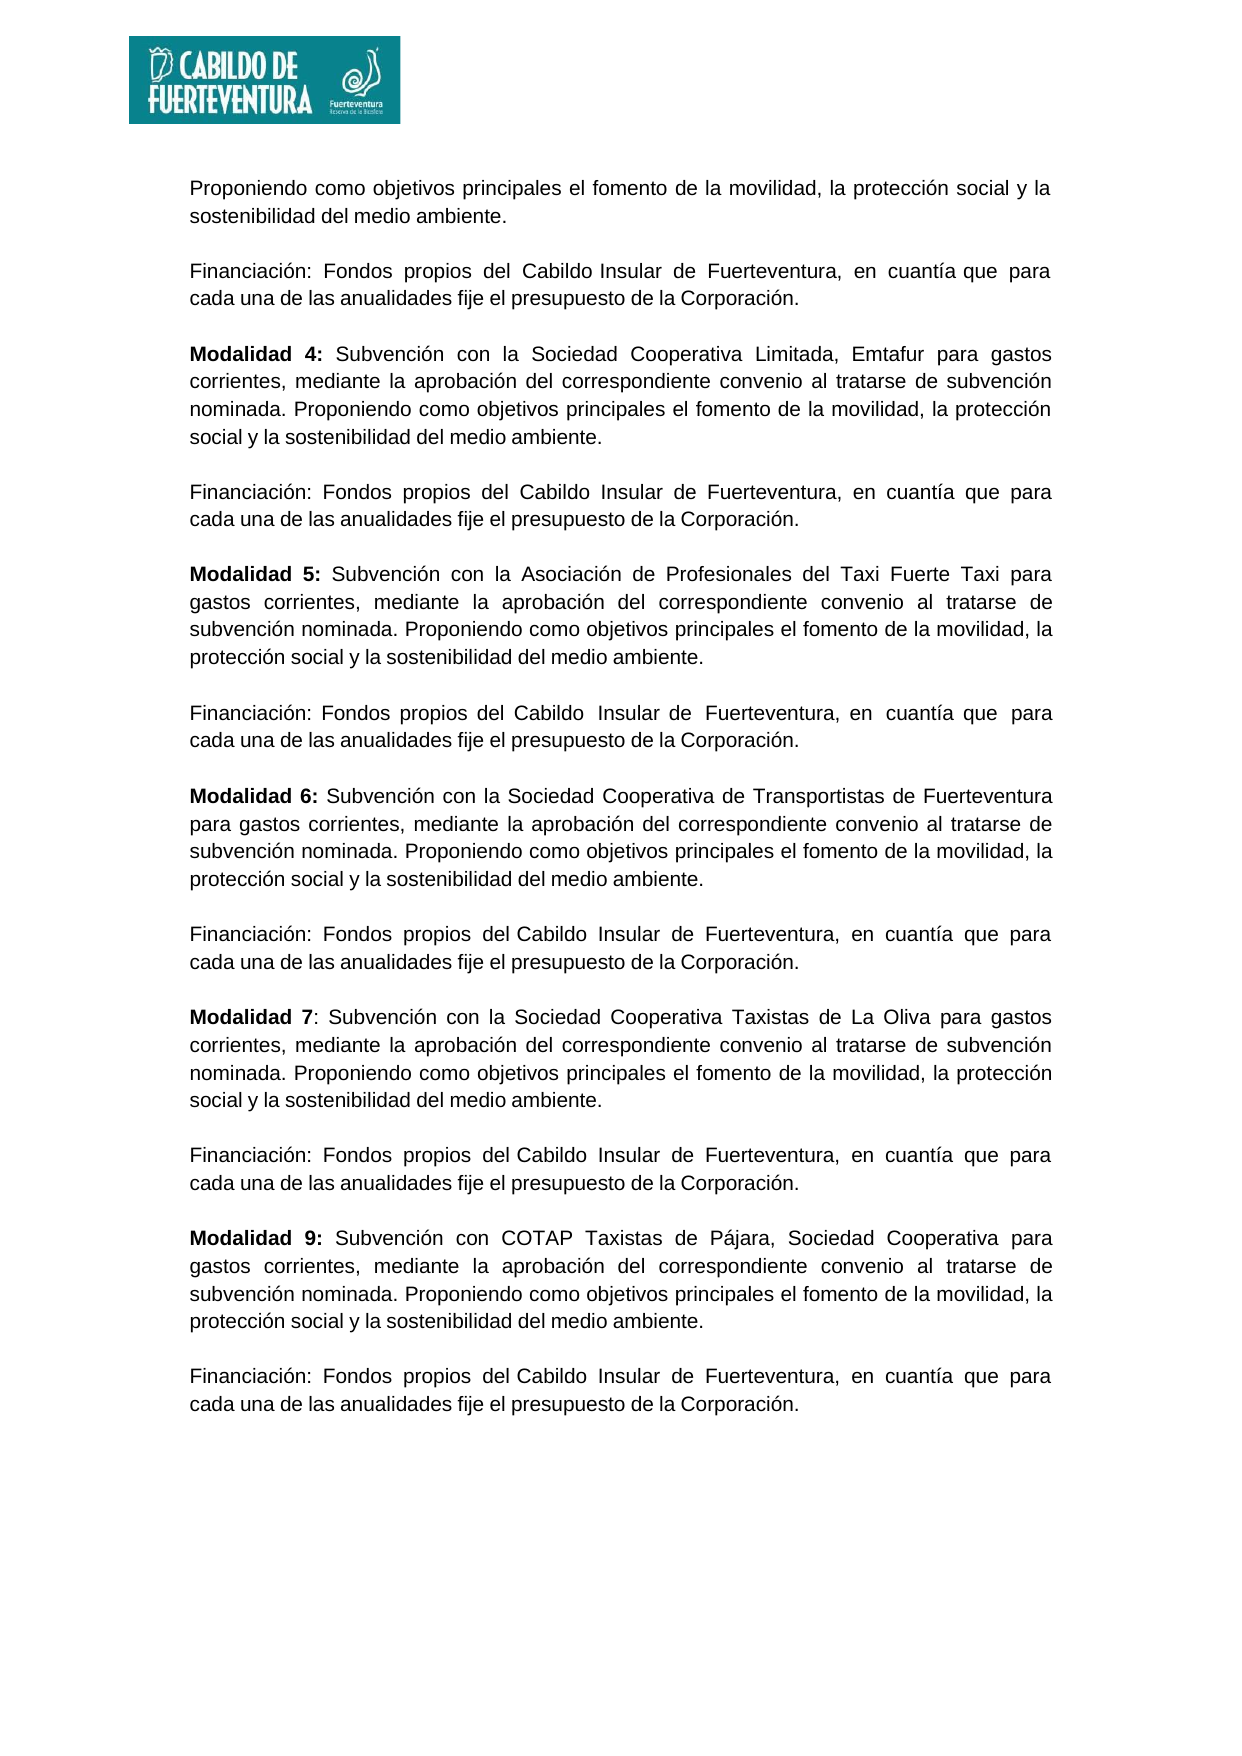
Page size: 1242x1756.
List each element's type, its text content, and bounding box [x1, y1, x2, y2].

text Financiación: Fondos propios del Cabildo Insular de Fuerteventura, en cuantía que para cada una de las anualidades fije el presupuesto de la Corporación. [189, 1364, 1052, 1416]
text Proponiendo como objetivos principales el fomento de la movilidad, la protección social y la sostenibilidad del medio ambiente. [189, 176, 1051, 228]
text Modalidad 6: Subvención con la Sociedad Cooperativa de Transportistas de Fuerteventura para gastos corrientes, mediante la aprobación del correspondiente convenio al tratarse de subvención nominada. Proponiendo como objetivos principales el fomento de la movilidad, la protección social y la sostenibilidad del medio ambiente. [189, 784, 1053, 891]
text Financiación: Fondos propios del Cabildo Insular de Fuerteventura, en cuantía que para cada una de las anualidades fije el presupuesto de la Corporación. [189, 922, 1051, 974]
text Financiación: Fondos propios del Cabildo Insular de Fuerteventura, en cuantía que para cada una de las anualidades fije el presupuesto de la Corporación. [189, 1143, 1051, 1195]
text Modalidad 4: Subvención con la Sociedad Cooperativa Limitada, Emtafur para gastos corrientes, mediante la aprobación del correspondiente convenio al tratarse de subvención nominada. Proponiendo como objetivos principales el fomento de la movilidad, la protección social y la sostenibilidad del medio ambiente. [189, 341, 1052, 449]
text Financiación: Fondos propios del Cabildo Insular de Fuerteventura, en cuantía que para cada una de las anualidades fije el presupuesto de la Corporación. [189, 479, 1052, 531]
text Financiación: Fondos propios del Cabildo Insular de Fuerteventura, en cuantía que para cada una de las anualidades fije el presupuesto de la Corporación. [189, 258, 1051, 310]
text Modalidad 7: Subvención con la Sociedad Cooperativa Taxistas de La Oliva para gastos corrientes, mediante la aprobación del correspondiente convenio al tratarse de subvención nominada. Proponiendo como objetivos principales el fomento de la movilidad, la protección social y la sostenibilidad del medio ambiente. [189, 1005, 1052, 1112]
text Modalidad 5: Subvención con la Asociación de Profesionales del Taxi Fuerte Taxi para gastos corrientes, mediante la aprobación del correspondiente convenio al tratarse de subvención nominada. Proponiendo como objetivos principales el fomento de la movilidad, la protección social y la sostenibilidad del medio ambiente. [189, 562, 1052, 669]
text Modalidad 9: Subvención con COTAP Taxistas de Pájara, Sociedad Cooperativa para gastos corrientes, mediante la aprobación del correspondiente convenio al tratarse de subvención nominada. Proponiendo como objetivos principales el fomento de la movilidad, la protección social y la sostenibilidad del medio ambiente. [189, 1226, 1052, 1333]
text Financiación: Fondos propios del Cabildo Insular de Fuerteventura, en cuantía que para cada una de las anualidades fije el presupuesto de la Corporación. [189, 701, 1053, 752]
